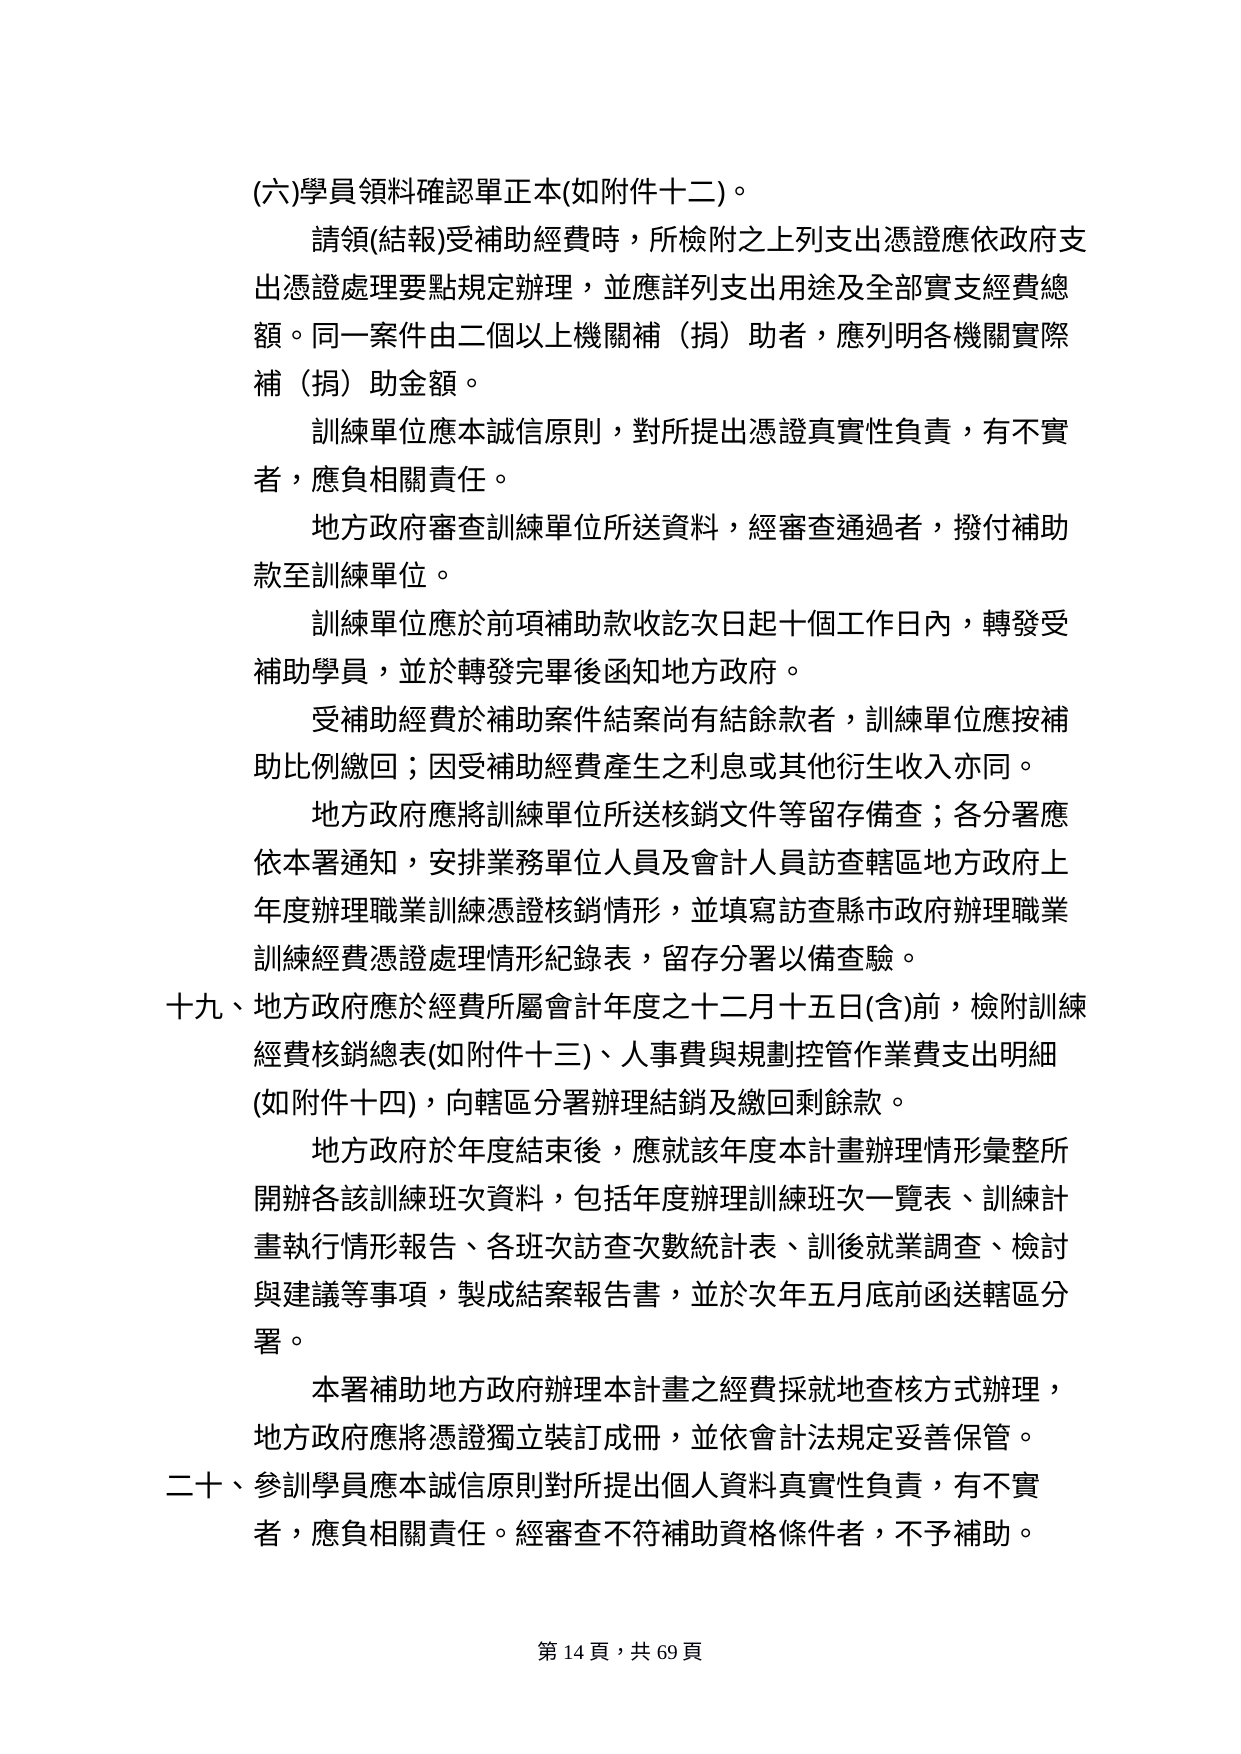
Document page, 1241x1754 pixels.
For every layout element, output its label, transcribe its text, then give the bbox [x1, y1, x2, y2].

table_cell 二十、參訓學員應本誠信原則對所提出個人資料真實性負責，有不實者，應負相關責任。經審查不符補助資格條件者，不予補助。 [163, 1458, 1093, 1554]
table_cell (六)學員領料確認單正本(如附件十二)。 請領(結報)受補助經費時，所檢附之上列支出憑證應依政府支出憑證處理要點規定辦理，並應詳列支出用途及全部實支經費總額。同一案件由二個以上機關補（捐）助者，應列明各機關實際補（捐）助金額。 訓練單位應本誠信原則，對所提出憑證真實性負責，有不實者，應負相關責任。 地方政府審查訓練單位所送資料，經審查通過者，撥付補助款至訓練單位。 訓練單位應於前項補助款收訖次日起十個工作日內，轉發受補助學員，並於轉發完畢後函知地方政府。 受補助經費於補助案件結案尚有結餘款者，訓練單位應按補助比例繳回；因受補助經費產生之利息或其他衍生收入亦同。 地方政府應將訓練單位所送核銷文件等留存備查；各分署應依本署通知，安排業務單位人員及會計人員訪查轄區地方政府上年度辦理職業訓練憑證核銷情形，並填寫訪查縣市政府辦理職業訓練經費憑證處理情形紀錄表，留存分署以備查驗。 [163, 165, 1093, 979]
table_cell 十九、地方政府應於經費所屬會計年度之十二月十五日(含)前，檢附訓練經費核銷總表(如附件十三)、人事費與規劃控管作業費支出明細(如附件十四)，向轄區分署辦理結銷及繳回剩餘款。 地方政府於年度結束後，應就該年度本計畫辦理情形彙整所開辦各該訓練班次資料，包括年度辦理訓練班次一覽表、訓練計畫執行情形報告、各班次訪查次數統計表、訓後就業調查、檢討與建議等事項，製成結案報告書，並於次年五月底前函送轄區分署。 本署補助地方政府辦理本計畫之經費採就地查核方式辦理，地方政府應將憑證獨立裝訂成冊，並依會計法規定妥善保管。 [163, 979, 1093, 1458]
